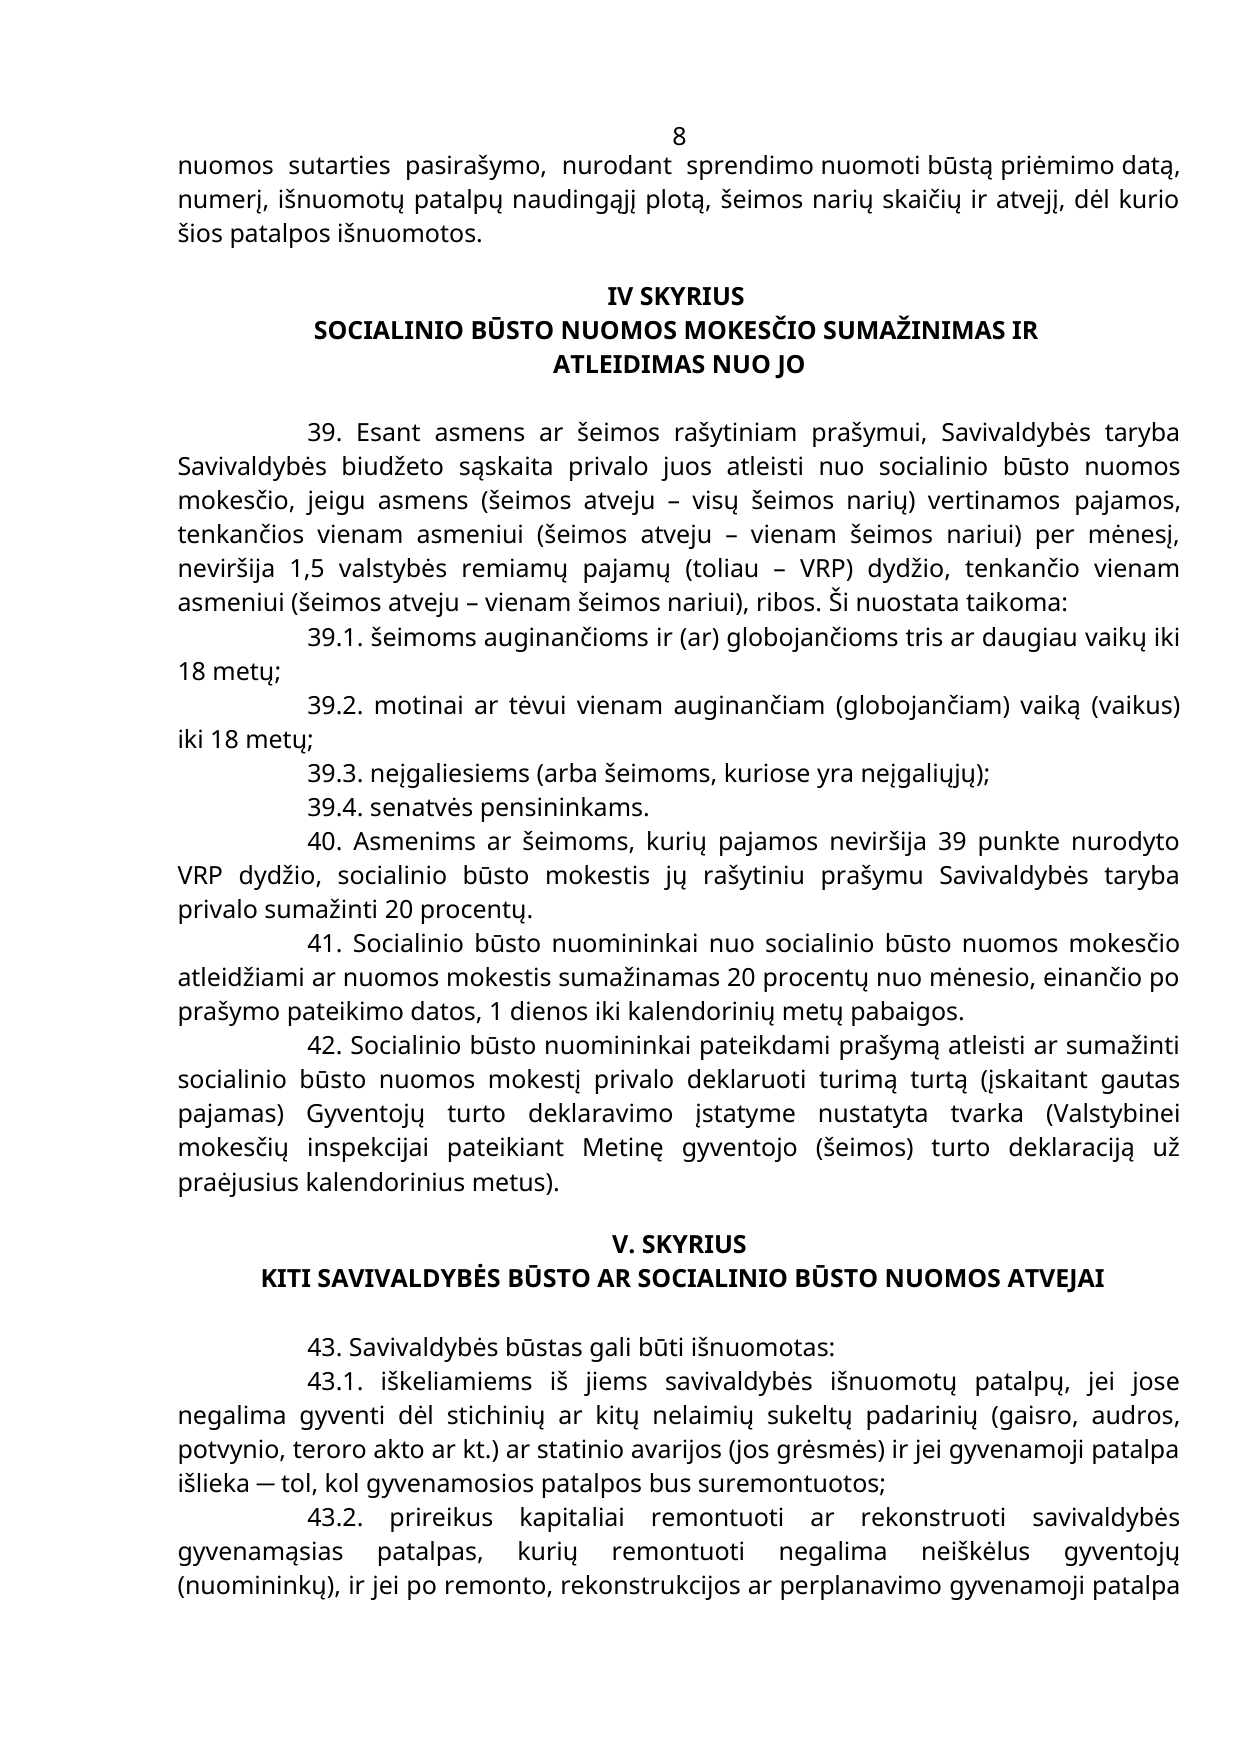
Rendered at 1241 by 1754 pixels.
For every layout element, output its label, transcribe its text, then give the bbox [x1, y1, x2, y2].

text SOCIALINIO BŪSTO NUOMOS MOKESČIO SUMAŽINIMAS IR [177, 313, 1181, 347]
text 42. Socialinio būsto nuomininkai pateikdami prašymą atleisti ar sumažinti socialinio būsto nuomos mokestį privalo deklaruoti turimą turtą (įskaitant gautas pajamas) Gyventojų turto deklaravimo įstatyme nustatyta tvarka (Valstybinei mokesčių inspekcijai pateikiant Metinę gyventojo (šeimos) turto deklaraciją už praėjusius kalendorinius metus). [177, 1028, 1181, 1198]
text 39.4. senatvės pensininkams. [177, 789, 1181, 823]
text 39.1. šeimoms auginančioms ir (ar) globojančioms tris ar daugiau vaikų iki 18 metų; [177, 619, 1181, 687]
text 43. Savivaldybės būstas gali būti išnuomotas: [177, 1329, 1181, 1363]
text V. SKYRIUS [177, 1227, 1181, 1261]
text 43.2. prireikus kapitaliai remontuoti ar rekonstruoti savivaldybės gyvenamąsias patalpas, kurių remontuoti negalima neiškėlus gyventojų (nuomininkų), ir jei po remonto, rekonstrukcijos ar perplanavimo gyvenamoji patalpa [177, 1499, 1181, 1602]
text 39.2. motinai ar tėvui vienam auginančiam (globojančiam) vaiką (vaikus) iki 18 metų; [177, 687, 1181, 755]
text nuomos sutarties pasirašymo, nurodant sprendimo nuomoti būstą priėmimo datą, numerį, išnuomotų patalpų naudingąjį plotą, šeimos narių skaičių ir atvejį, dėl kurio šios patalpos išnuomotos. [177, 148, 1181, 250]
text 43.1. iškeliamiems iš jiems savivaldybės išnuomotų patalpų, jei jose negalima gyventi dėl stichinių ar kitų nelaimių sukeltų padarinių (gaisro, audros, potvynio, teroro akto ar kt.) ar statinio avarijos (jos grėsmės) ir jei gyvenamoji patalpa išlieka ─ tol, kol gyvenamosios patalpos bus suremontuotos; [177, 1363, 1181, 1499]
text IV SKYRIUS [177, 278, 1181, 313]
text 39.3. neįgaliesiems (arba šeimoms, kuriose yra neįgaliųjų); [177, 755, 1181, 789]
text KITI SAVIVALDYBĖS BŪSTO AR SOCIALINIO BŪSTO NUOMOS ATVEJAI [177, 1261, 1181, 1295]
text 41. Socialinio būsto nuomininkai nuo socialinio būsto nuomos mokesčio atleidžiami ar nuomos mokestis sumažinamas 20 procentų nuo mėnesio, einančio po prašymo pateikimo datos, 1 dienos iki kalendorinių metų pabaigos. [177, 926, 1181, 1028]
text 40. Asmenims ar šeimoms, kurių pajamos neviršija 39 punkte nurodyto VRP dydžio, socialinio būsto mokestis jų rašytiniu prašymu Savivaldybės taryba privalo sumažinti 20 procentų. [177, 823, 1181, 926]
text 39. Esant asmens ar šeimos rašytiniam prašymui, Savivaldybės taryba Savivaldybės biudžeto sąskaita privalo juos atleisti nuo socialinio būsto nuomos mokesčio, jeigu asmens (šeimos atveju – visų šeimos narių) vertinamos pajamos, tenkančios vienam asmeniui (šeimos atveju – vienam šeimos nariui) per mėnesį, neviršija 1,5 valstybės remiamų pajamų (toliau – VRP) dydžio, tenkančio vienam asmeniui (šeimos atveju – vienam šeimos nariui), ribos. Ši nuostata taikoma: [177, 415, 1181, 619]
text ATLEIDIMAS NUO JO [177, 347, 1181, 381]
